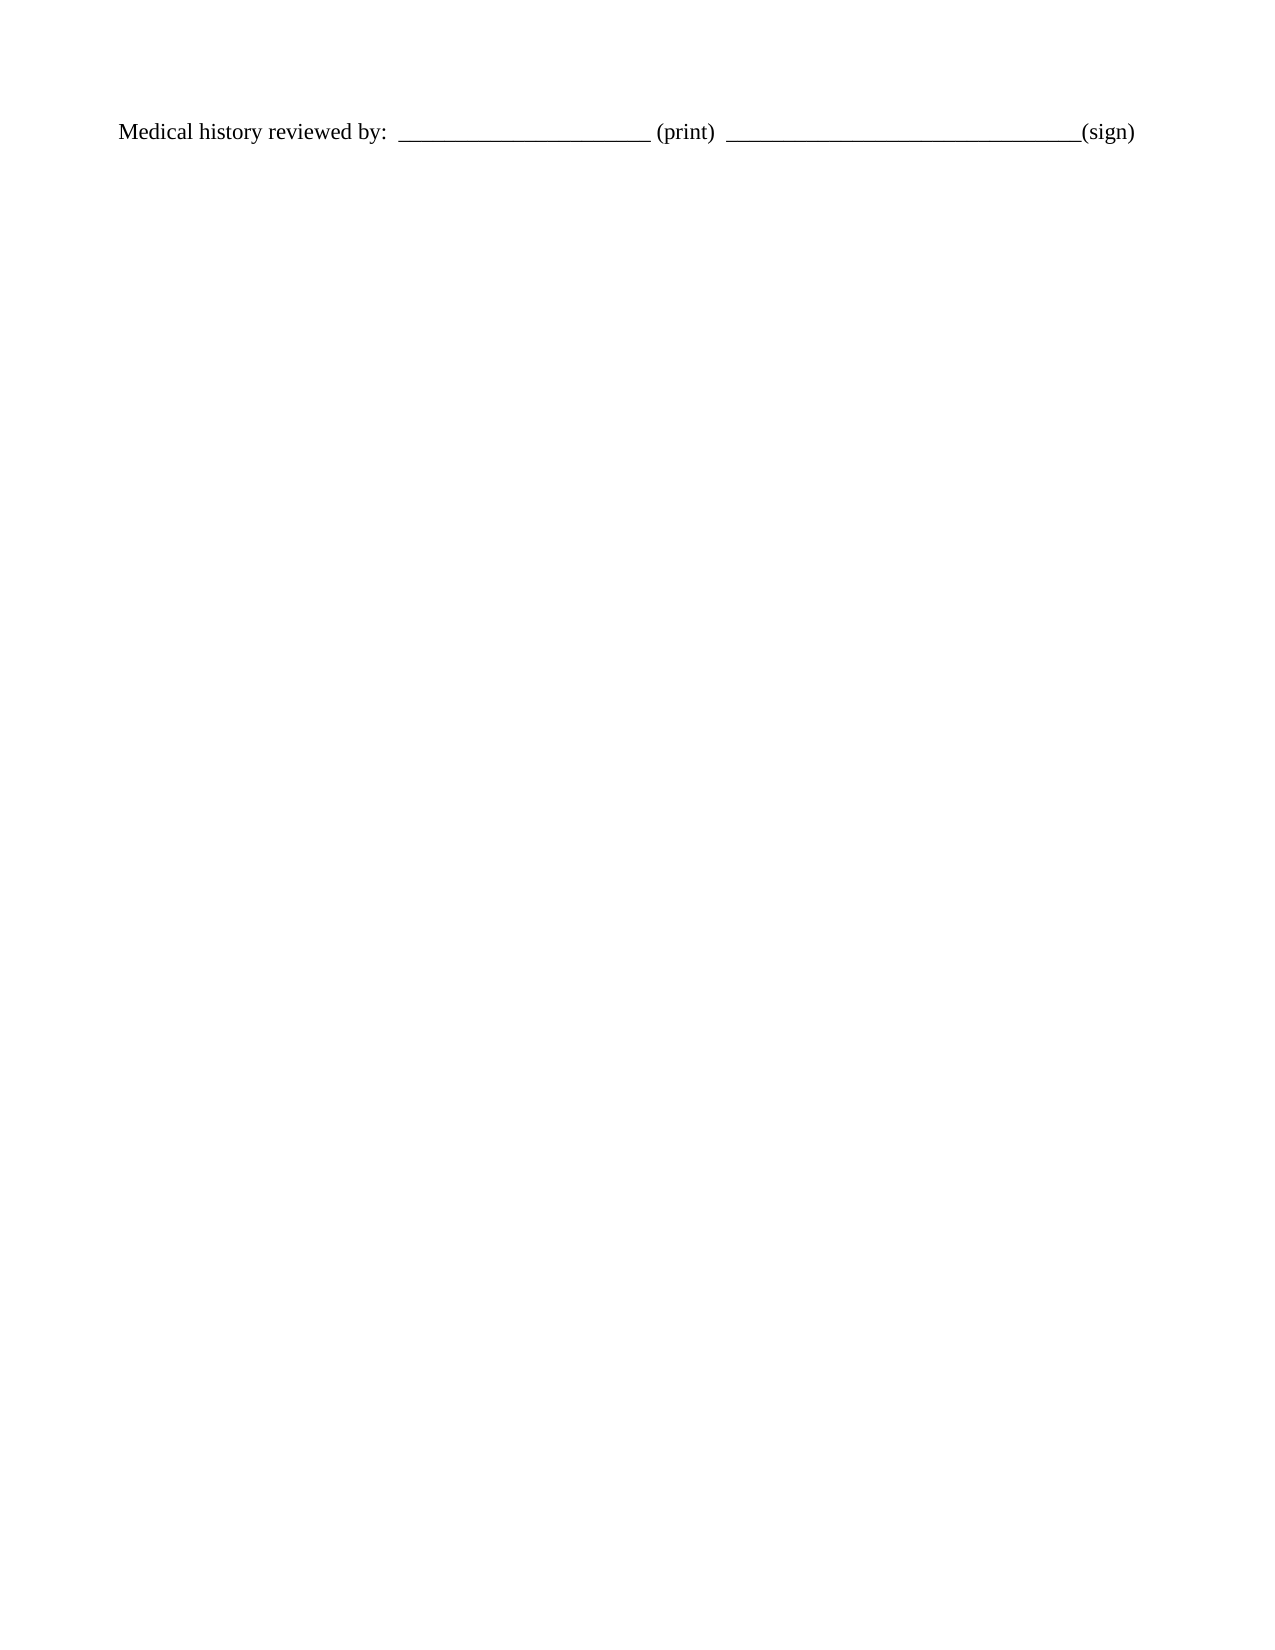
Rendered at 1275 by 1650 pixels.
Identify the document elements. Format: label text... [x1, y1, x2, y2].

text Medical history reviewed by: ______________________ (print) _______________________________(sign) [118, 118, 1157, 144]
